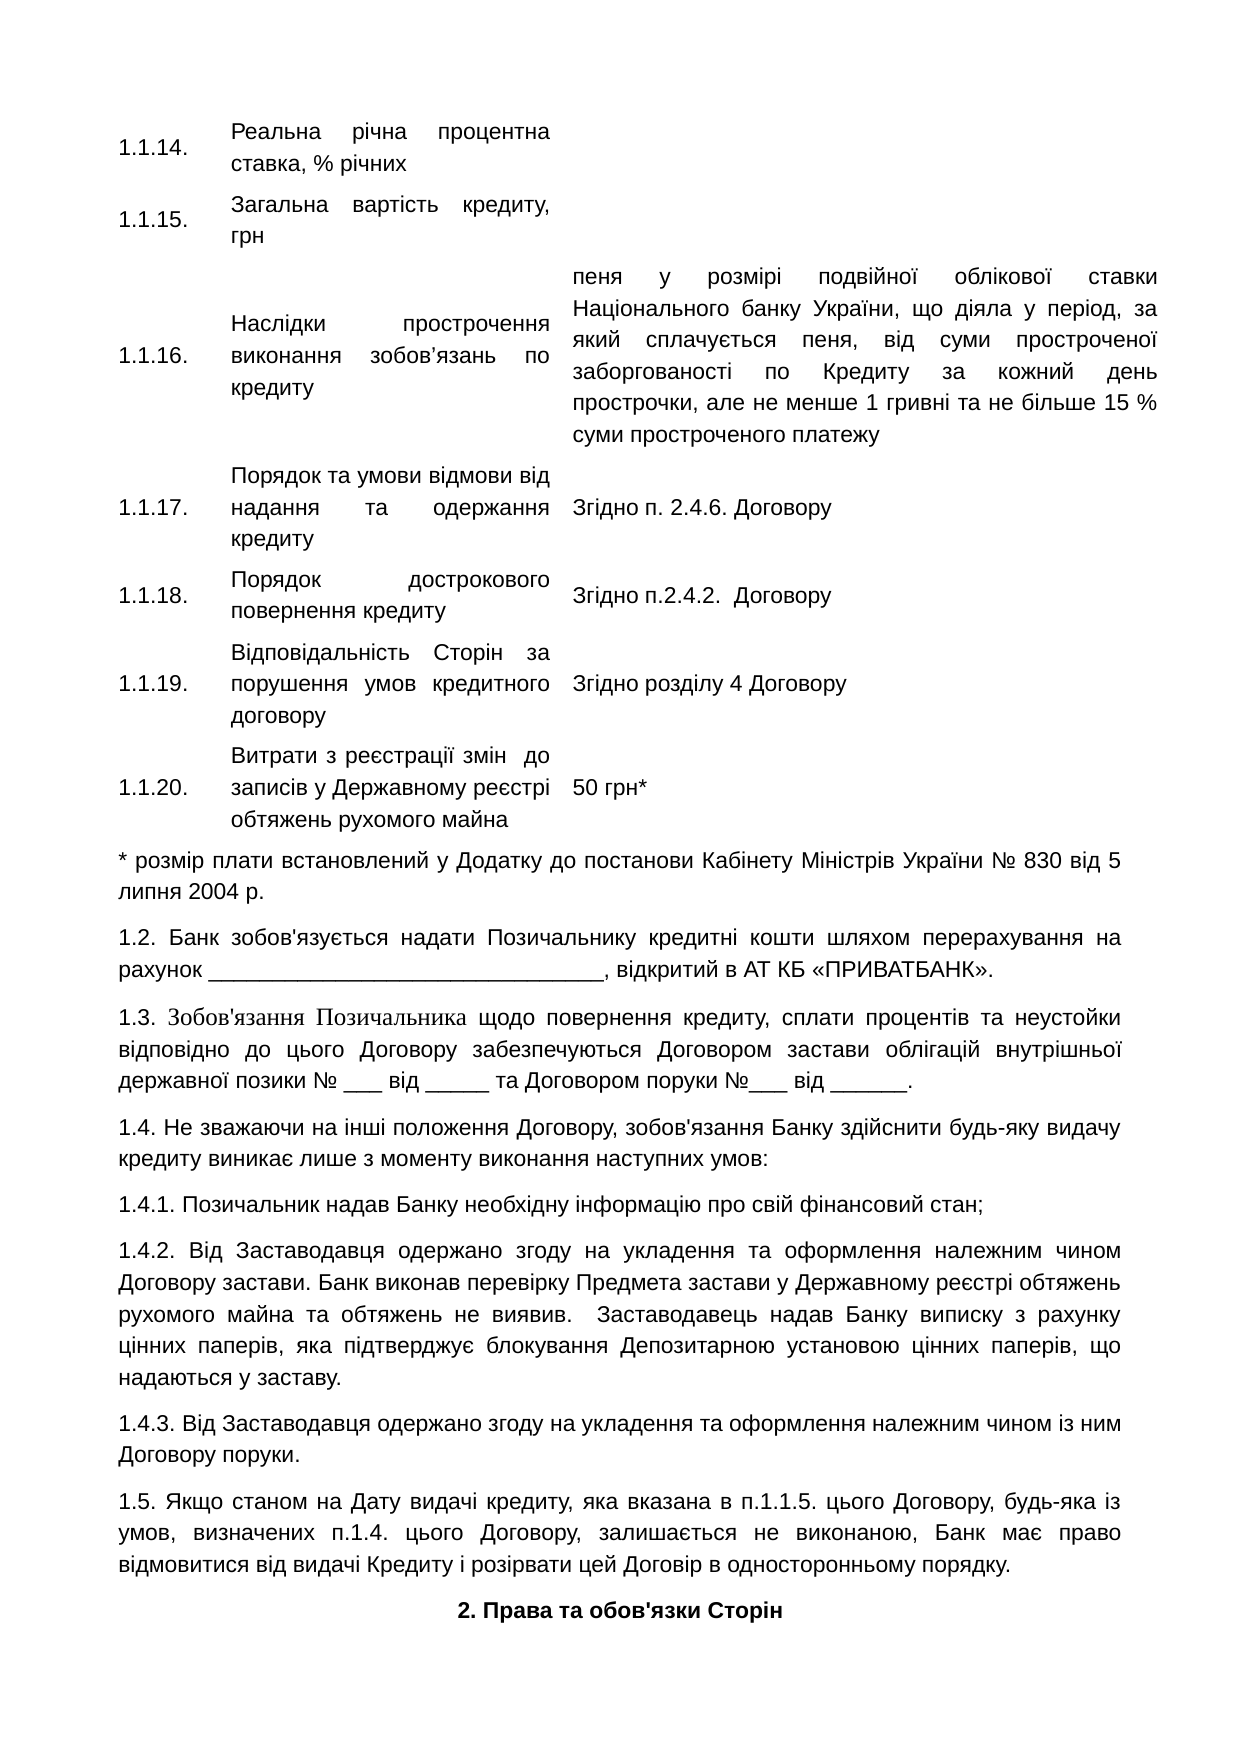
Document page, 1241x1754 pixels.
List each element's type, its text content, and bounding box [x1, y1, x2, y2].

table_cell Реальна річна процентна ставка, % річних [219, 118, 561, 191]
table_cell Згідно п. 2.4.6. Договору [561, 462, 1169, 566]
text 1.3. Зобов'язання Позичальника щодо повернення кредиту, сплати процентів та неустойки відповідно до цього Договору забезпечуються Договором застави облігацій внутрішньої державної позики № ___ від _____ та Договором поруки №___ від ______. [118, 1002, 1122, 1094]
text 1.5. Якщо станом на Дату видачі кредиту, яка вказана в п.1.1.5. цього Договору, будь-яка із умов, визначених п.1.4. цього Договору, залишається не виконаною, Банк має право відмовитися від видачі Кредиту і розірвати цей Договір в односторонньому порядку. [118, 1488, 1122, 1577]
table_cell Загальна вартість кредиту, грн [219, 191, 561, 263]
text 1.4. Не зважаючи на інші положення Договору, зобов'язання Банку здійснити будь-яку видачу кредиту виникає лише з моменту виконання наступних умов: [118, 1114, 1122, 1172]
text 1.2. Банк зобов'язується надати Позичальнику кредитні кошти шляхом перерахування на рахунок _______________________________, відкритий в АТ КБ «ПРИВАТБАНК». [118, 924, 1122, 982]
table_cell 1.1.18. [107, 566, 219, 638]
text 1.4.3. Від Заставодавця одержано згоду на укладення та оформлення належним чином із ним Договору поруки. [118, 1410, 1122, 1468]
table_cell 1.1.19. [107, 639, 219, 742]
table_cell Порядок та умови відмови від надання та одержання кредиту [219, 462, 561, 566]
table_cell пеня у розмірі подвійної облікової ставки Національного банку України, що діяла у період, за який сплачується пеня, від суми простроченої заборгованості по Кредиту за кожний день прострочки, але не менше 1 гривні та не більше 15 % суми простроченого платежу [561, 263, 1169, 462]
table_cell Відповідальність Сторін за порушення умов кредитного договору [219, 639, 561, 742]
table_cell 1.1.15. [107, 191, 219, 263]
text 1.4.2. Від Заставодавця одержано згоду на укладення та оформлення належним чином Договору застави. Банк виконав перевірку Предмета застави у Державному реєстрі обтяжень рухомого майна та обтяжень не виявив. Заставодавець надав Банку виписку з рахунку цінних паперів, яка підтверджує блокування Депозитарною установою цінних паперів, що надаються у заставу. [118, 1237, 1122, 1390]
table_cell 1.1.20. [107, 743, 219, 847]
table_cell 50 грн* [561, 743, 1169, 847]
text 1.4.1. Позичальник надав Банку необхідну інформацію про свій фінансовий стан; [118, 1191, 1122, 1218]
text * розмір плати встановлений у Додатку до постанови Кабінету Міністрів України № 830 від 5 липня 2004 р. [118, 847, 1122, 904]
table_cell 1.1.16. [107, 263, 219, 462]
table_cell [561, 191, 1169, 263]
table_cell Згідно п.2.4.2. Договору [561, 566, 1169, 638]
table_cell Наслідки прострочення виконання зобов’язань по кредиту [219, 263, 561, 462]
table_cell [561, 118, 1169, 191]
table_cell 1.1.14. [107, 118, 219, 191]
table_cell 1.1.17. [107, 462, 219, 566]
text 2. Права та обов'язки Сторін [118, 1597, 1122, 1623]
table_cell Порядок дострокового повернення кредиту [219, 566, 561, 638]
table_cell Витрати з реєстрації змін до записів у Державному реєстрі обтяжень рухомого майна [219, 743, 561, 847]
table_cell Згідно розділу 4 Договору [561, 639, 1169, 742]
